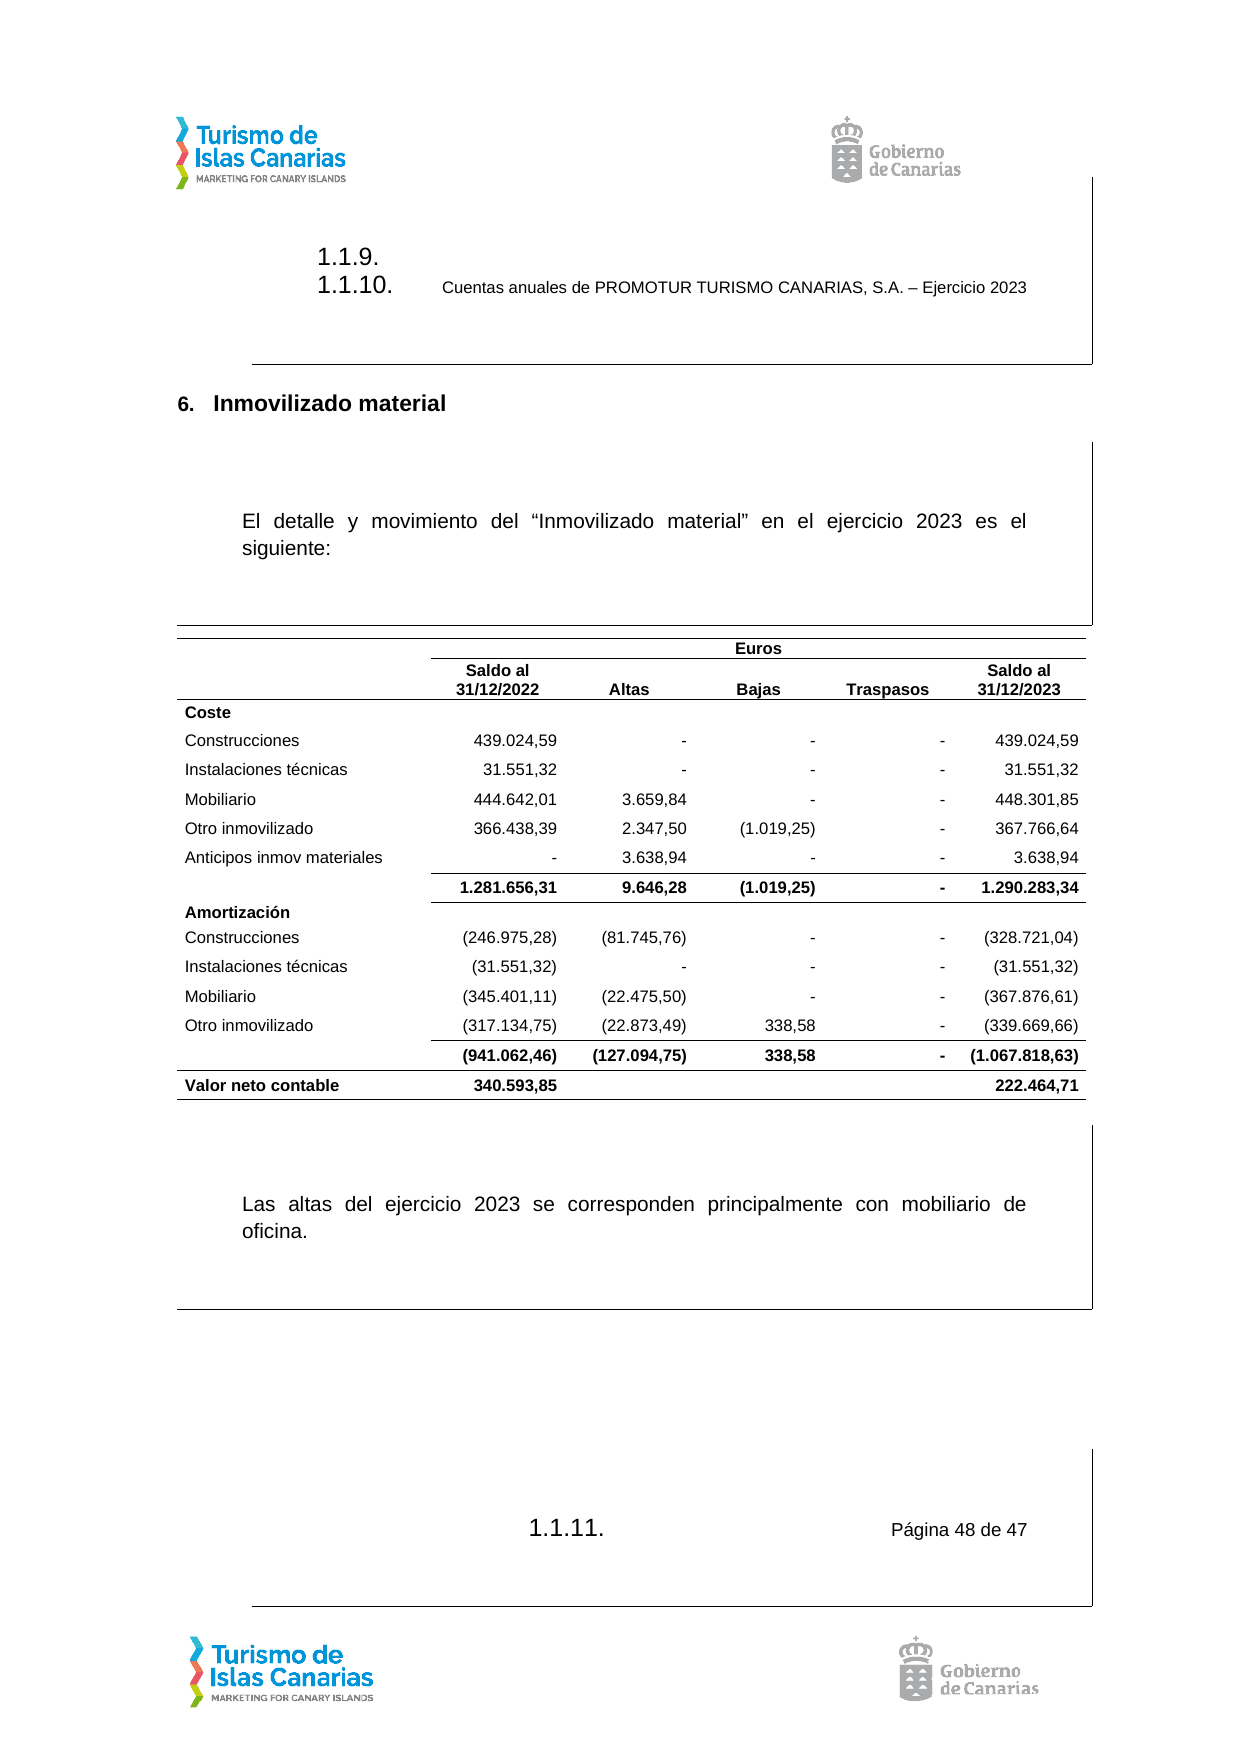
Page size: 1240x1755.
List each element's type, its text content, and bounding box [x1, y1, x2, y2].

table_cell [564, 700, 694, 725]
table_cell (328.721,04) [952, 923, 1086, 952]
table_cell - [823, 981, 952, 1011]
table_cell 222.464,71 [952, 1071, 1086, 1099]
table_cell (246.975,28) [431, 923, 564, 952]
table_cell [564, 1071, 694, 1099]
table_cell [823, 903, 952, 922]
table_cell [431, 700, 564, 725]
table_cell 444.642,01 [431, 784, 564, 814]
table_cell (31.551,32) [431, 952, 564, 981]
table_cell - [694, 952, 823, 981]
table_cell [431, 903, 564, 922]
table_cell - [823, 1041, 952, 1070]
list Inmovilizado material [177, 388, 1092, 417]
table_cell 439.024,59 [952, 725, 1086, 755]
table_cell (367.876,61) [952, 981, 1086, 1011]
table_cell [952, 700, 1086, 725]
table_cell - [694, 923, 823, 952]
table_cell - [823, 784, 952, 814]
table_cell 439.024,59 [431, 725, 564, 755]
table_cell (941.062,46) [431, 1041, 564, 1070]
table_cell (81.745,76) [564, 923, 694, 952]
table_cell Construcciones [177, 725, 431, 755]
table_cell Instalaciones técnicas [177, 755, 431, 784]
table_cell - [431, 843, 564, 873]
table_cell 3.638,94 [564, 843, 694, 873]
table_cell (345.401,11) [431, 981, 564, 1011]
table_cell (1.019,25) [694, 814, 823, 843]
table_cell 2.347,50 [564, 814, 694, 843]
table_cell - [823, 923, 952, 952]
table_cell (317.134,75) [431, 1011, 564, 1040]
table_cell - [823, 1011, 952, 1040]
table_cell (22.873,49) [564, 1011, 694, 1040]
table_cell - [823, 725, 952, 755]
table_cell 31.551,32 [431, 755, 564, 784]
table_cell 9.646,28 [564, 874, 694, 902]
table_cell 1.281.656,31 [431, 874, 564, 902]
table_cell - [564, 952, 694, 981]
text El detalle y movimiento del “Inmovilizado material” en el ejercicio 2023 es el siguiente: [177, 442, 1092, 625]
table_header Euros [431, 639, 1086, 658]
table_cell Amortización [177, 902, 431, 922]
table_cell (22.475,50) [564, 981, 694, 1011]
table_cell 3.638,94 [952, 843, 1086, 873]
table_cell (1.067.818,63) [952, 1041, 1086, 1070]
table_cell 366.438,39 [431, 814, 564, 843]
table_cell 338,58 [694, 1041, 823, 1070]
table_cell Otro inmovilizado [177, 814, 431, 843]
table_cell [823, 700, 952, 725]
table_cell Valor neto contable [177, 1071, 431, 1099]
table_cell Bajas [694, 659, 823, 699]
table_cell [177, 873, 431, 902]
table_cell Traspasos [823, 659, 952, 699]
table_cell - [694, 755, 823, 784]
table_cell Instalaciones técnicas [177, 952, 431, 981]
table_cell 338,58 [694, 1011, 823, 1040]
table_cell - [823, 755, 952, 784]
table_cell [823, 1071, 952, 1099]
table_cell - [694, 725, 823, 755]
table_cell 1.290.283,34 [952, 874, 1086, 902]
table_cell - [564, 755, 694, 784]
table_cell Saldo al 31/12/2022 [431, 659, 564, 699]
table_cell - [823, 952, 952, 981]
table_cell - [823, 814, 952, 843]
table_cell [952, 903, 1086, 922]
table_cell 340.593,85 [431, 1071, 564, 1099]
table_cell 31.551,32 [952, 755, 1086, 784]
table_header [177, 639, 431, 658]
table_cell - [564, 725, 694, 755]
table_cell Mobiliario [177, 981, 431, 1011]
table_cell Mobiliario [177, 784, 431, 814]
table_cell Saldo al 31/12/2023 [952, 659, 1086, 699]
table_cell [694, 903, 823, 922]
table_cell - [823, 874, 952, 902]
table_cell [177, 658, 431, 699]
table_cell - [694, 784, 823, 814]
table_cell 3.659,84 [564, 784, 694, 814]
table_cell (1.019,25) [694, 874, 823, 902]
table_cell Otro inmovilizado [177, 1011, 431, 1040]
table_cell [177, 1040, 431, 1070]
table_cell Coste [177, 700, 431, 725]
table_cell - [823, 843, 952, 873]
table_cell Anticipos inmov materiales [177, 843, 431, 873]
table_cell (339.669,66) [952, 1011, 1086, 1040]
table_cell 448.301,85 [952, 784, 1086, 814]
text Las altas del ejercicio 2023 se corresponden principalmente con mobiliario de oficina. [177, 1125, 1092, 1309]
table_cell 367.766,64 [952, 814, 1086, 843]
table_cell Altas [564, 659, 694, 699]
table_cell (127.094,75) [564, 1041, 694, 1070]
table_cell [694, 1071, 823, 1099]
table_cell [694, 700, 823, 725]
table_cell (31.551,32) [952, 952, 1086, 981]
table_cell - [694, 843, 823, 873]
table_cell [564, 903, 694, 922]
table_cell - [694, 981, 823, 1011]
table_cell Construcciones [177, 923, 431, 952]
